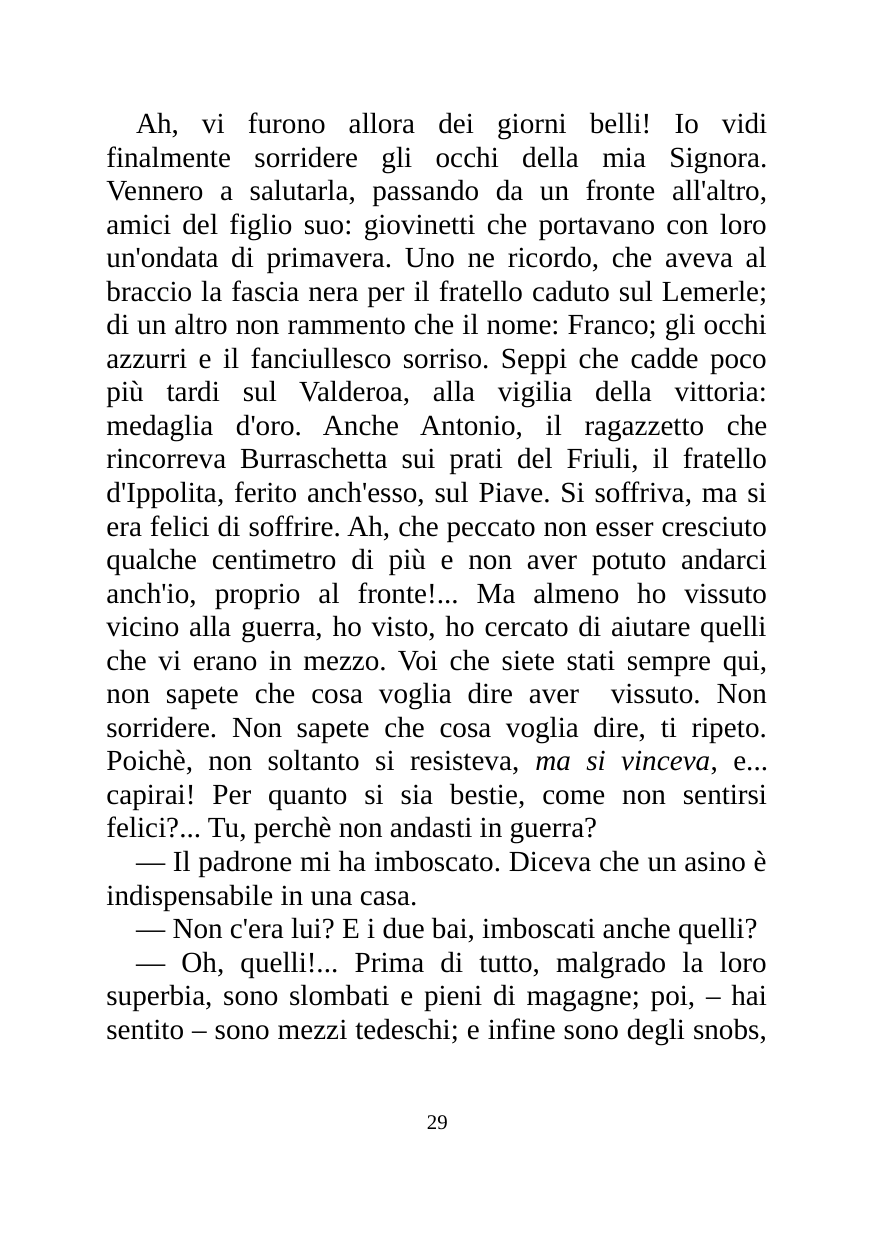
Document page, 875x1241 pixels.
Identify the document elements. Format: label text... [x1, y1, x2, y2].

text Ah, vi furono allora dei giorni belli! Io vidi finalmente sorridere gli occhi della mia Signora. Vennero a salutarla, passando da un fronte all'altro, amici del figlio suo: giovinetti che portavano con loro un'ondata di primavera. Uno ne ricordo, che aveva al braccio la fascia nera per il fratello caduto sul Lemerle; di un altro non rammento che il nome: Franco; gli occhi azzurri e il fanciullesco sorriso. Seppi che cadde poco più tardi sul Valderoa, alla vigilia della vittoria: medaglia d'oro. Anche Antonio, il ragazzetto che rincorreva Burraschetta sui prati del Friuli, il fratello d'Ippolita, ferito anch'esso, sul Piave. Si soffriva, ma si era felici di soffrire. Ah, che peccato non esser cresciuto qualche centimetro di più e non aver potuto andarci anch'io, proprio al fronte!... Ma almeno ho vissuto vicino alla guerra, ho visto, ho cercato di aiutare quelli che vi erano in mezzo. Voi che siete stati sempre qui, non sapete che cosa voglia dire aver vissuto. Non sorridere. Non sapete che cosa voglia dire, ti ripeto. Poichè, non soltanto si resisteva, ma si vinceva, e... capirai! Per quanto si sia bestie, come non sentirsi felici?... Tu, perchè non andasti in guerra? [106, 106, 768, 844]
text — Non c'era lui? E i due bai, imboscati anche quelli? [106, 911, 768, 945]
text — Il padrone mi ha imboscato. Diceva che un asino è indispensabile in una casa. [106, 844, 768, 911]
text — Oh, quelli!... Prima di tutto, malgrado la loro superbia, sono slombati e pieni di magagne; poi, – hai sentito – sono mezzi tedeschi; e infine sono degli snobs, [106, 945, 768, 1045]
